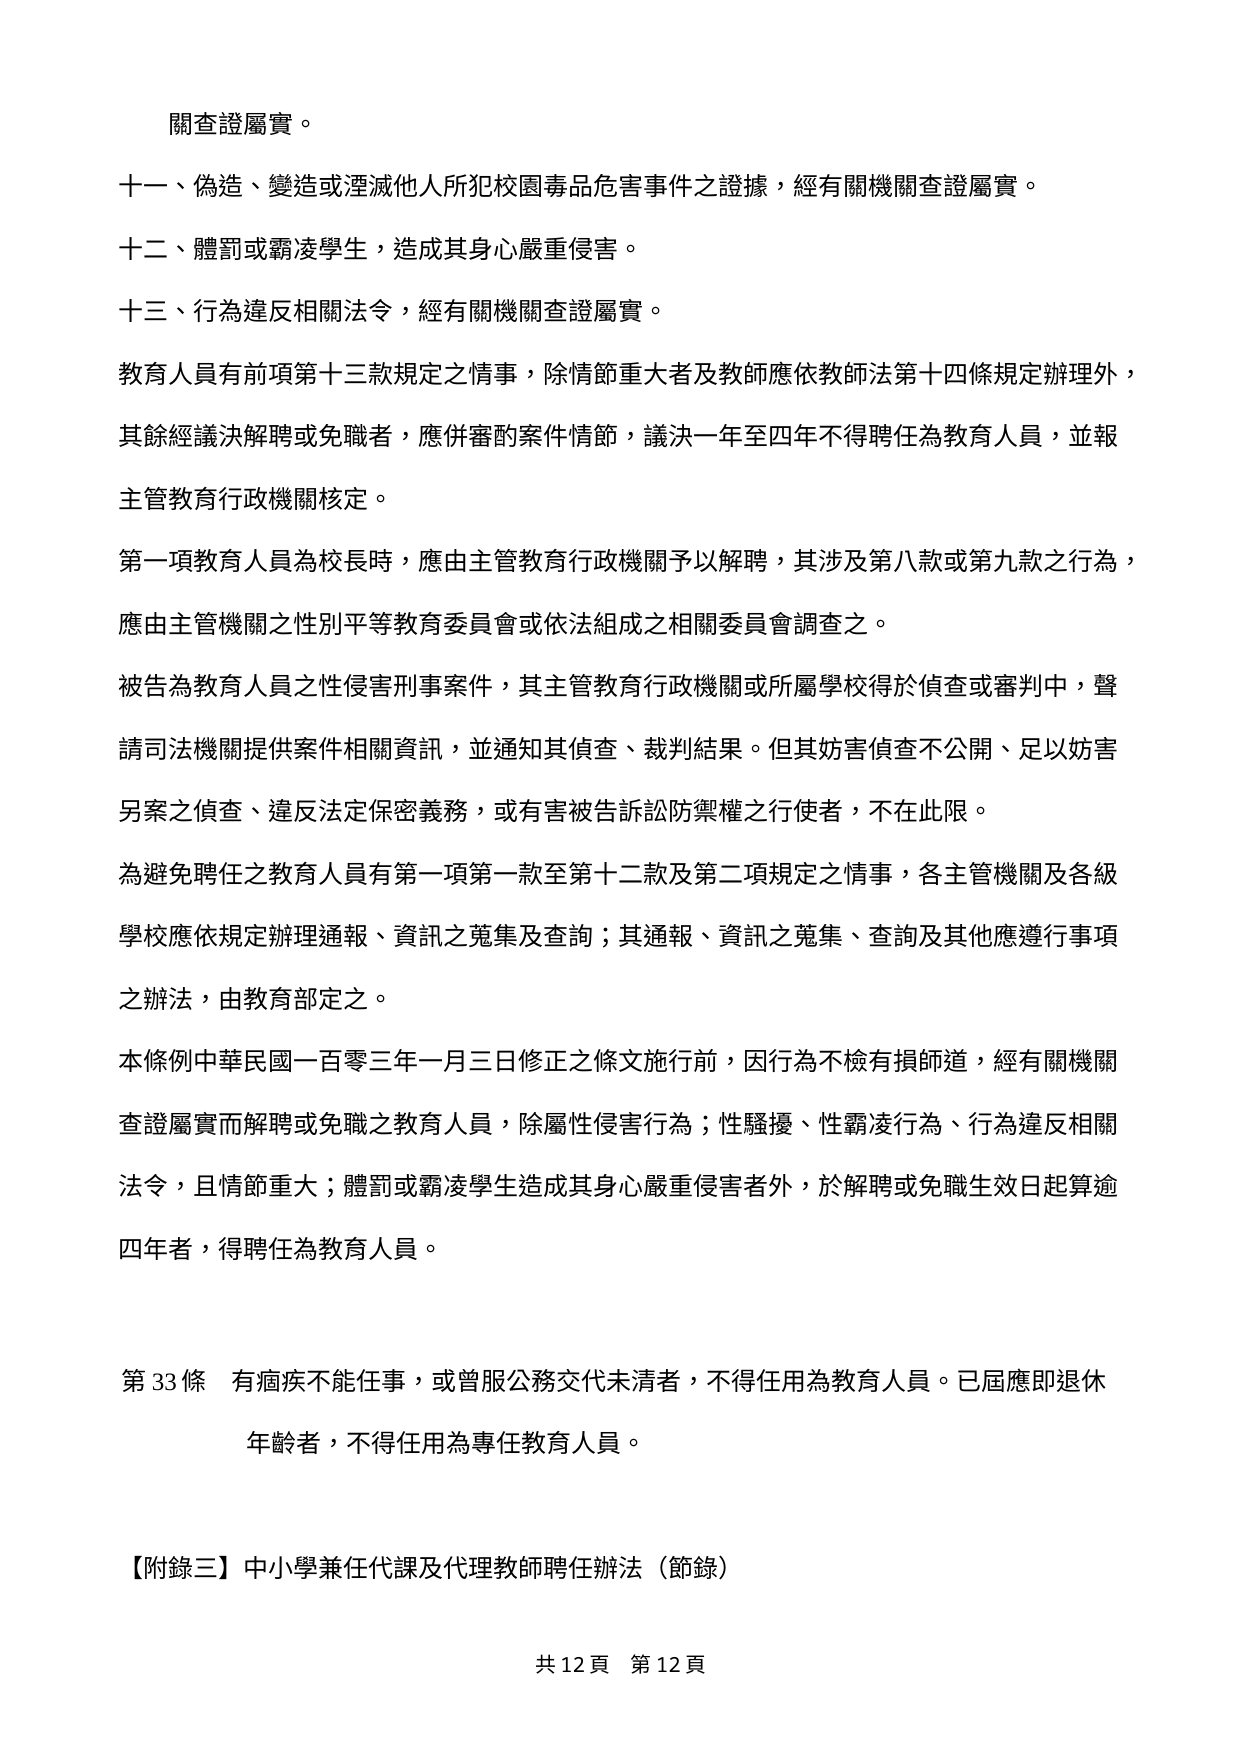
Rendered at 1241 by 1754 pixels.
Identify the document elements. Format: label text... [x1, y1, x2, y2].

text 被告為教育人員之性侵害刑事案件，其主管教育行政機關或所屬學校得於偵查或審判中，聲請司法機關提供案件相關資訊，並通知其偵查、裁判結果。但其妨害偵查不公開、足以妨害另案之偵查、違反法定保密義務，或有害被告訴訟防禦權之行使者，不在此限。 [118, 643, 1122, 831]
text 教育人員有前項第十三款規定之情事，除情節重大者及教師應依教師法第十四條規定辦理外，其餘經議決解聘或免職者，應併審酌案件情節，議決一年至四年不得聘任為教育人員，並報主管教育行政機關核定。 [118, 331, 1122, 518]
text 第33條 有痼疾不能任事，或曾服公務交代未清者，不得任用為教育人員。已屆應即退休年齡者，不得任用為專任教育人員。 [122, 1337, 1122, 1462]
text 十一、偽造、變造或湮滅他人所犯校園毒品危害事件之證據，經有關機關查證屬實。 [118, 143, 1122, 206]
text 十二、體罰或霸凌學生，造成其身心嚴重侵害。 [118, 206, 1122, 268]
text 【附錄三】中小學兼任代課及代理教師聘任辦法（節錄） [118, 1525, 1122, 1587]
text 關查證屬實。 [118, 81, 1122, 143]
text 第一項教育人員為校長時，應由主管教育行政機關予以解聘，其涉及第八款或第九款之行為，應由主管機關之性別平等教育委員會或依法組成之相關委員會調查之。 [118, 518, 1122, 643]
text 十三、行為違反相關法令，經有關機關查證屬實。 [118, 268, 1122, 331]
text 本條例中華民國一百零三年一月三日修正之條文施行前，因行為不檢有損師道，經有關機關查證屬實而解聘或免職之教育人員，除屬性侵害行為；性騷擾、性霸凌行為、行為違反相關法令，且情節重大；體罰或霸凌學生造成其身心嚴重侵害者外，於解聘或免職生效日起算逾四年者，得聘任為教育人員。 [118, 1018, 1122, 1268]
text 為避免聘任之教育人員有第一項第一款至第十二款及第二項規定之情事，各主管機關及各級學校應依規定辦理通報、資訊之蒐集及查詢；其通報、資訊之蒐集、查詢及其他應遵行事項之辦法，由教育部定之。 [118, 831, 1122, 1018]
